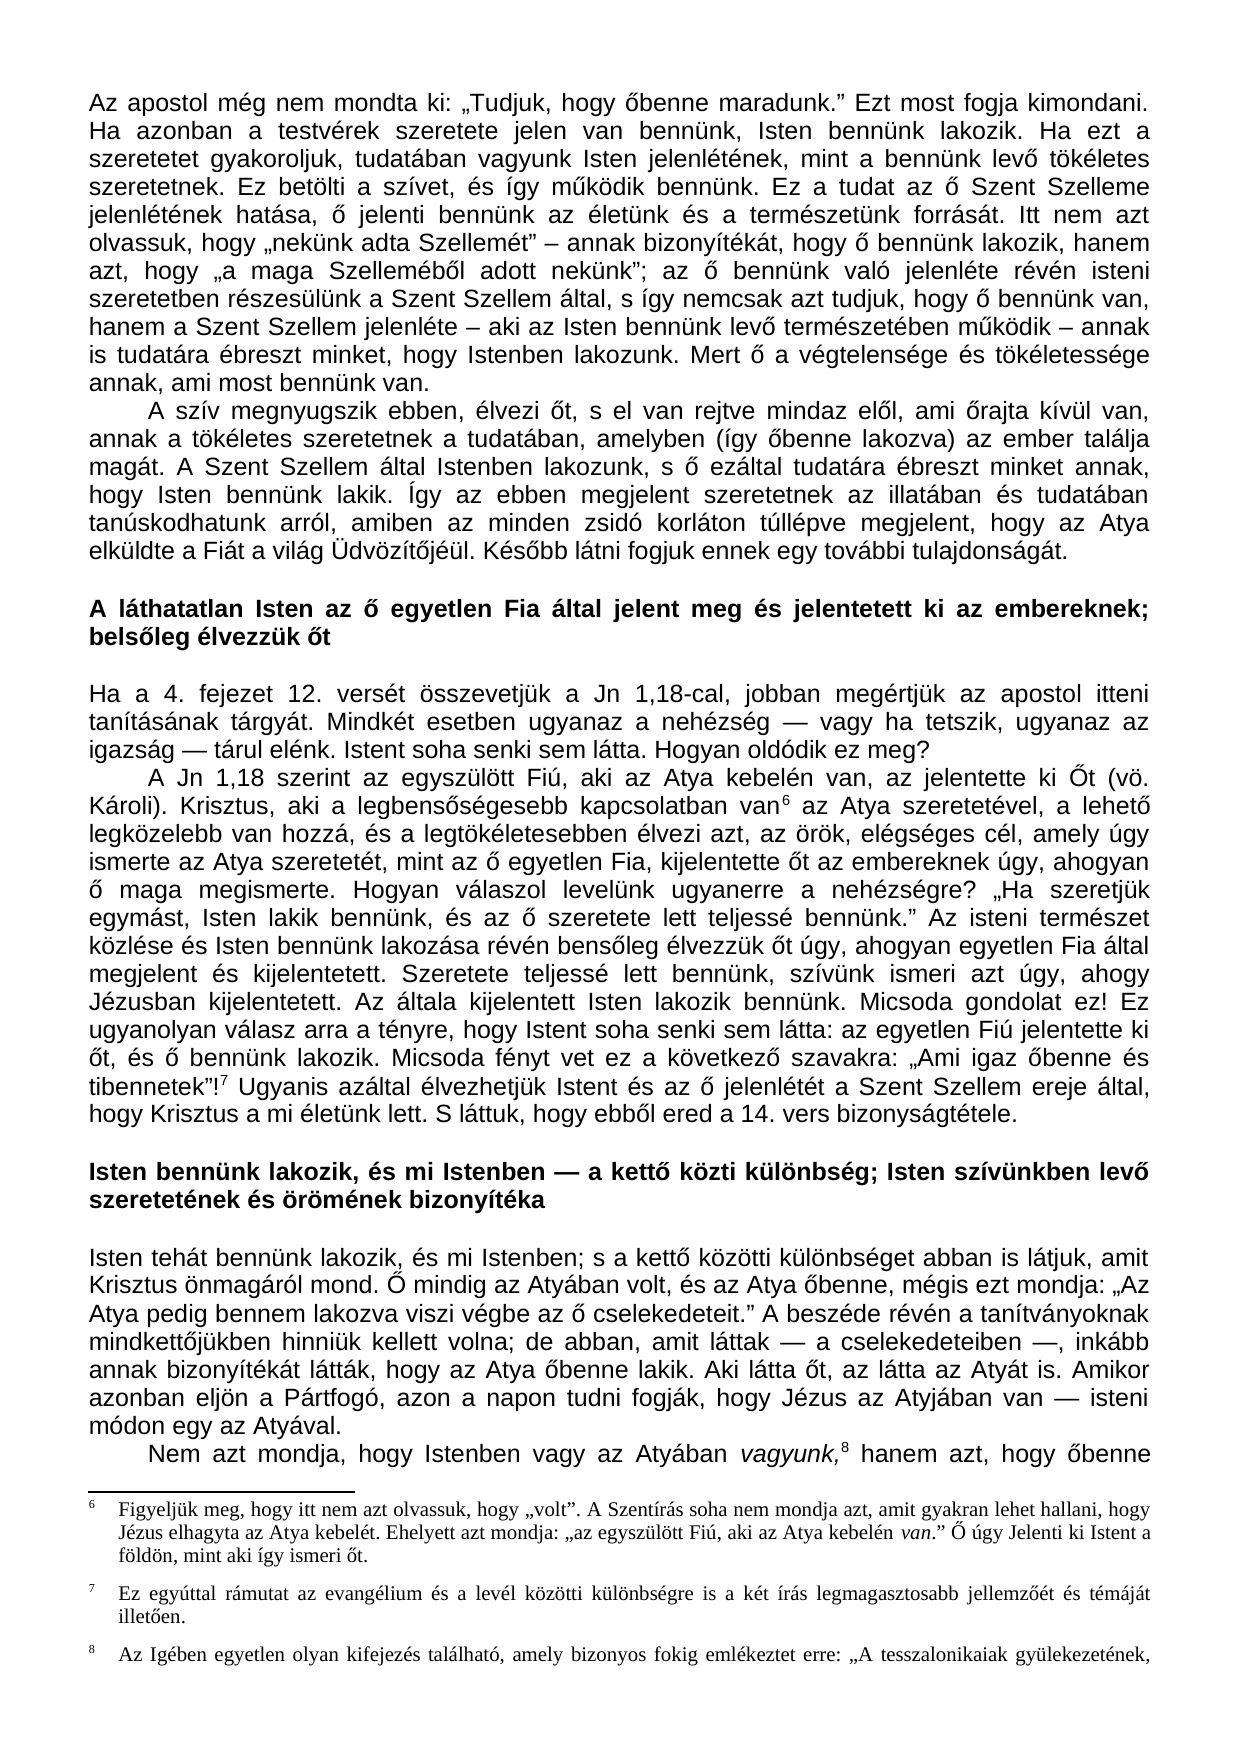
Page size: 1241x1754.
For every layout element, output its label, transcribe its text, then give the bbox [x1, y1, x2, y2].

text Isten bennünk lakozik, és mi Istenben — a kettő közti különbség; Isten szívünkben levő szeretetének és örömének bizonyítéka [88, 1158, 1152, 1214]
text A szív megnyugszik ebben, élvezi őt, s el van rejtve mindaz elől, ami őrajta kívül van, annak a tökéletes szeretetnek a tudatában, amelyben (így őbenne lakozva) az ember találja magát. A Szent Szellem által Istenben lakozunk, s ő ezáltal tudatára ébreszt minket annak, hogy Isten bennünk lakik. Így az ebben megjelent szeretetnek az illatában és tudatában tanúskodhatunk arról, amiben az minden zsidó korláton túllépve megjelent, hogy az Atya elküldte a Fiát a világ Üdvözítőjéül. Később látni fogjuk ennek egy további tulajdonságát. [88, 397, 1152, 565]
text A láthatatlan Isten az ő egyetlen Fia által jelent meg és jelentetett ki az embereknek; belsőleg élvezzük őt [88, 594, 1152, 650]
text Az Igében egyetlen olyan kifejezés található, amely bizonyos fokig emlékeztet erre: „A tesszalonikaiak gyülekezetének, [88, 1642, 1152, 1665]
text Ez egyúttal rámutat az evangélium és a levél közötti különbségre is a két írás legmagasztosabb jellemzőét és témáját illetően. [88, 1582, 1152, 1628]
text A Jn 1,18 szerint az egyszülött Fiú, aki az Atya kebelén van, az jelentette ki Őt (vö. Károli). Krisztus, aki a legbensőségesebb kapcsolatban van az Atya szeretetével, a lehető legközelebb van hozzá, és a legtökéletesebben élvezi azt, az örök, elégséges cél, amely úgy ismerte az Atya szeretetét, mint az ő egyetlen Fia, kijelentette őt az embereknek úgy, ahogyan ő maga megismerte. Hogyan válaszol levelünk ugyanerre a nehézségre? „Ha szeretjük egymást, Isten lakik bennünk, és az ő szeretete lett teljessé bennünk.” Az isteni természet közlése és Isten bennünk lakozása révén bensőleg élvezzük őt úgy, ahogyan egyetlen Fia által megjelent és kijelentetett. Szeretete teljessé lett bennünk, szívünk ismeri azt úgy, ahogy Jézusban kijelentetett. Az általa kijelentett Isten lakozik bennünk. Micsoda gondolat ez! Ez ugyanolyan válasz arra a tényre, hogy Istent soha senki sem látta: az egyetlen Fiú jelentette ki őt, és ő bennünk lakozik. Micsoda fényt vet ez a következő szavakra: „Ami igaz őbenne és tibennetek”! Ugyanis azáltal élvezhetjük Istent és az ő jelenlétét a Szent Szellem ereje által, hogy Krisztus a mi életünk lett. S láttuk, hogy ebből ered a 14. vers bizonyságtétele. [88, 764, 1152, 1128]
text Figyeljük meg, hogy itt nem azt olvassuk, hogy „volt”. A Szentírás soha nem mondja azt, amit gyakran lehet hallani, hogy Jézus elhagyta az Atya kebelét. Ehelyett azt mondja: „az egyszülött Fiú, aki az Atya kebelén van.” Ő úgy Jelenti ki Istent a földön, mint aki így ismeri őt. [88, 1498, 1152, 1567]
text Nem azt mondja, hogy Istenben vagy az Atyában vagyunk, hanem azt, hogy őbenne [88, 1439, 1152, 1467]
text Az apostol még nem mondta ki: „Tudjuk, hogy őbenne maradunk.” Ezt most fogja kimondani. Ha azonban a testvérek szeretete jelen van bennünk, Isten bennünk lakozik. Ha ezt a szeretetet gyakoroljuk, tudatában vagyunk Isten jelenlétének, mint a bennünk levő tökéletes szeretetnek. Ez betölti a szívet, és így működik bennünk. Ez a tudat az ő Szent Szelleme jelenlétének hatása, ő jelenti bennünk az életünk és a természetünk forrását. Itt nem azt olvassuk, hogy „nekünk adta Szellemét” – annak bizonyítékát, hogy ő bennünk lakozik, hanem azt, hogy „a maga Szelleméből adott nekünk”; az ő bennünk való jelenléte révén isteni szeretetben részesülünk a Szent Szellem által, s így nemcsak azt tudjuk, hogy ő bennünk van, hanem a Szent Szellem jelenléte – aki az Isten bennünk levő természetében működik – annak is tudatára ébreszt minket, hogy Istenben lakozunk. Mert ő a végtelensége és tökéletessége annak, ami most bennünk van. [88, 88, 1152, 397]
text Isten tehát bennünk lakozik, és mi Istenben; s a kettő közötti különbséget abban is látjuk, amit Krisztus önmagáról mond. Ő mindig az Atyában volt, és az Atya őbenne, mégis ezt mondja: „Az Atya pedig bennem lakozva viszi végbe az ő cselekedeteit.” A beszéde révén a tanítványoknak mindkettőjükben hinniük kellett volna; de abban, amit láttak — a cselekedeteiben —, inkább annak bizonyítékát látták, hogy az Atya őbenne lakik. Aki látta őt, az látta az Atyát is. Amikor azonban eljön a Pártfogó, azon a napon tudni fogják, hogy Jézus az Atyjában van — isteni módon egy az Atyával. [88, 1243, 1152, 1439]
text Ha a 4. fejezet 12. versét összevetjük a Jn 1,18-cal, jobban megértjük az apostol itteni tanításának tárgyát. Mindkét esetben ugyanaz a nehézség — vagy ha tetszik, ugyanaz az igazság — tárul elénk. Istent soha senki sem látta. Hogyan oldódik ez meg? [88, 680, 1152, 764]
